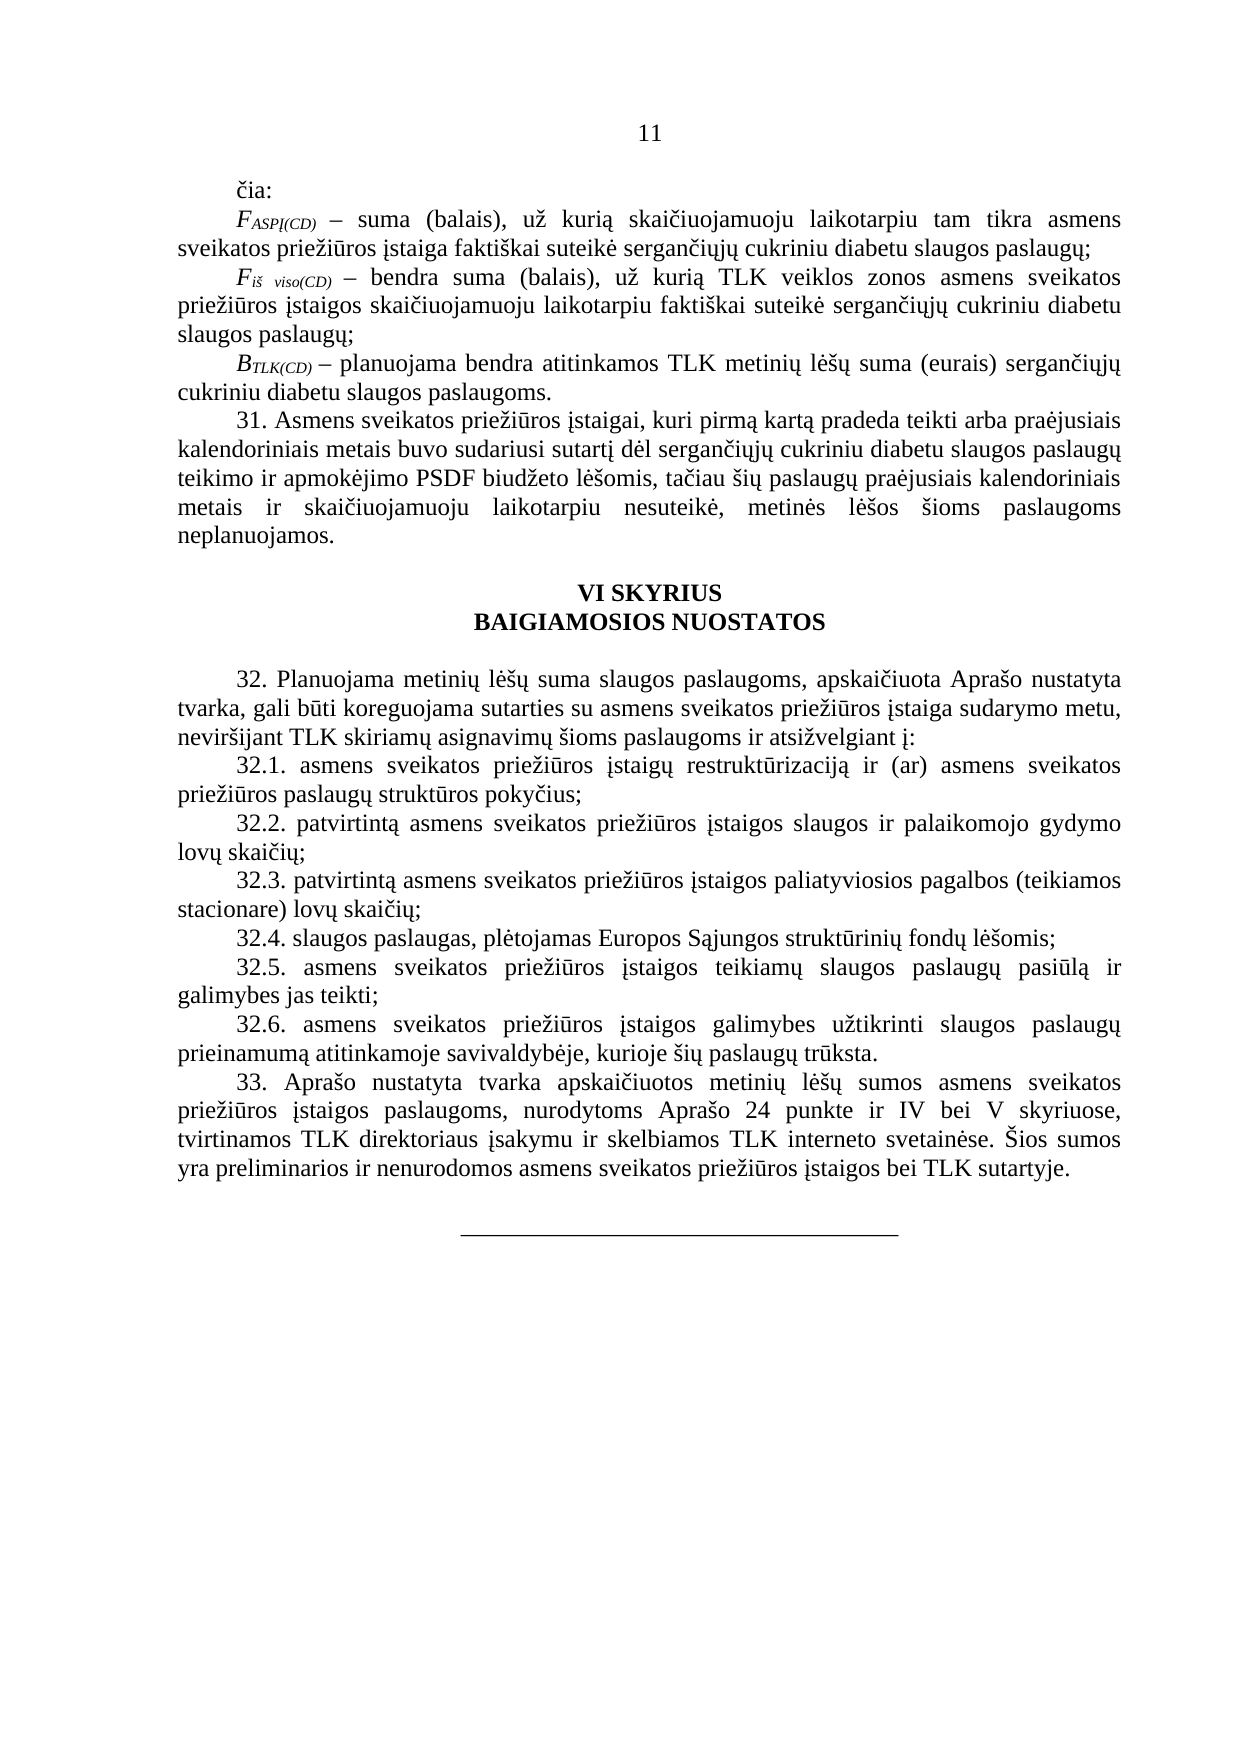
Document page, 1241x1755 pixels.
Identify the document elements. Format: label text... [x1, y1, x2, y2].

text ___________________________________ [177, 1211, 1122, 1239]
text 32.6. asmens sveikatos priežiūros įstaigos galimybes užtikrinti slaugos paslaugų prieinamumą atitinkamoje savivaldybėje, kurioje šių paslaugų trūksta. [177, 1009, 1122, 1067]
text čia: [177, 176, 1122, 204]
text 33. Aprašo nustatyta tvarka apskaičiuotos metinių lėšų sumos asmens sveikatos priežiūros įstaigos paslaugoms, nurodytoms Aprašo 24 punkte ir IV bei V skyriuose, tvirtinamos TLK direktoriaus įsakymu ir skelbiamos TLK interneto svetainėse. Šios sumos yra preliminarios ir nenurodomos asmens sveikatos priežiūros įstaigos bei TLK sutartyje. [177, 1067, 1122, 1182]
text 32. Planuojama metinių lėšų suma slaugos paslaugoms, apskaičiuota Aprašo nustatyta tvarka, gali būti koreguojama sutarties su asmens sveikatos priežiūros įstaiga sudarymo metu, neviršijant TLK skiriamų asignavimų šioms paslaugoms ir atsižvelgiant į: [177, 664, 1122, 751]
text BAIGIAMOSIOS NUOSTATOS [177, 607, 1122, 636]
text Fiš viso(CD) – bendra suma (balais), už kurią TLK veiklos zonos asmens sveikatos priežiūros įstaigos skaičiuojamuoju laikotarpiu faktiškai suteikė sergančiųjų cukriniu diabetu slaugos paslaugų; [177, 262, 1122, 348]
text 32.4. slaugos paslaugas, plėtojamas Europos Sąjungos struktūrinių fondų lėšomis; [177, 923, 1122, 952]
text 31. Asmens sveikatos priežiūros įstaigai, kuri pirmą kartą pradeda teikti arba praėjusiais kalendoriniais metais buvo sudariusi sutartį dėl sergančiųjų cukriniu diabetu slaugos paslaugų teikimo ir apmokėjimo PSDF biudžeto lėšomis, tačiau šių paslaugų praėjusiais kalendoriniais metais ir skaičiuojamuoju laikotarpiu nesuteikė, metinės lėšos šioms paslaugoms neplanuojamos. [177, 406, 1122, 549]
text 32.5. asmens sveikatos priežiūros įstaigos teikiamų slaugos paslaugų pasiūlą ir galimybes jas teikti; [177, 952, 1122, 1009]
text 32.1. asmens sveikatos priežiūros įstaigų restruktūrizaciją ir (ar) asmens sveikatos priežiūros paslaugų struktūros pokyčius; [177, 751, 1122, 808]
text 32.2. patvirtintą asmens sveikatos priežiūros įstaigos slaugos ir palaikomojo gydymo lovų skaičių; [177, 808, 1122, 866]
text FASPĮ(CD) – suma (balais), už kurią skaičiuojamuoju laikotarpiu tam tikra asmens sveikatos priežiūros įstaiga faktiškai suteikė sergančiųjų cukriniu diabetu slaugos paslaugų; [177, 204, 1122, 262]
text VI SKYRIUS [177, 578, 1122, 607]
text BTLK(CD) – planuojama bendra atitinkamos TLK metinių lėšų suma (eurais) sergančiųjų cukriniu diabetu slaugos paslaugoms. [177, 348, 1122, 406]
text 32.3. patvirtintą asmens sveikatos priežiūros įstaigos paliatyviosios pagalbos (teikiamos stacionare) lovų skaičių; [177, 866, 1122, 923]
